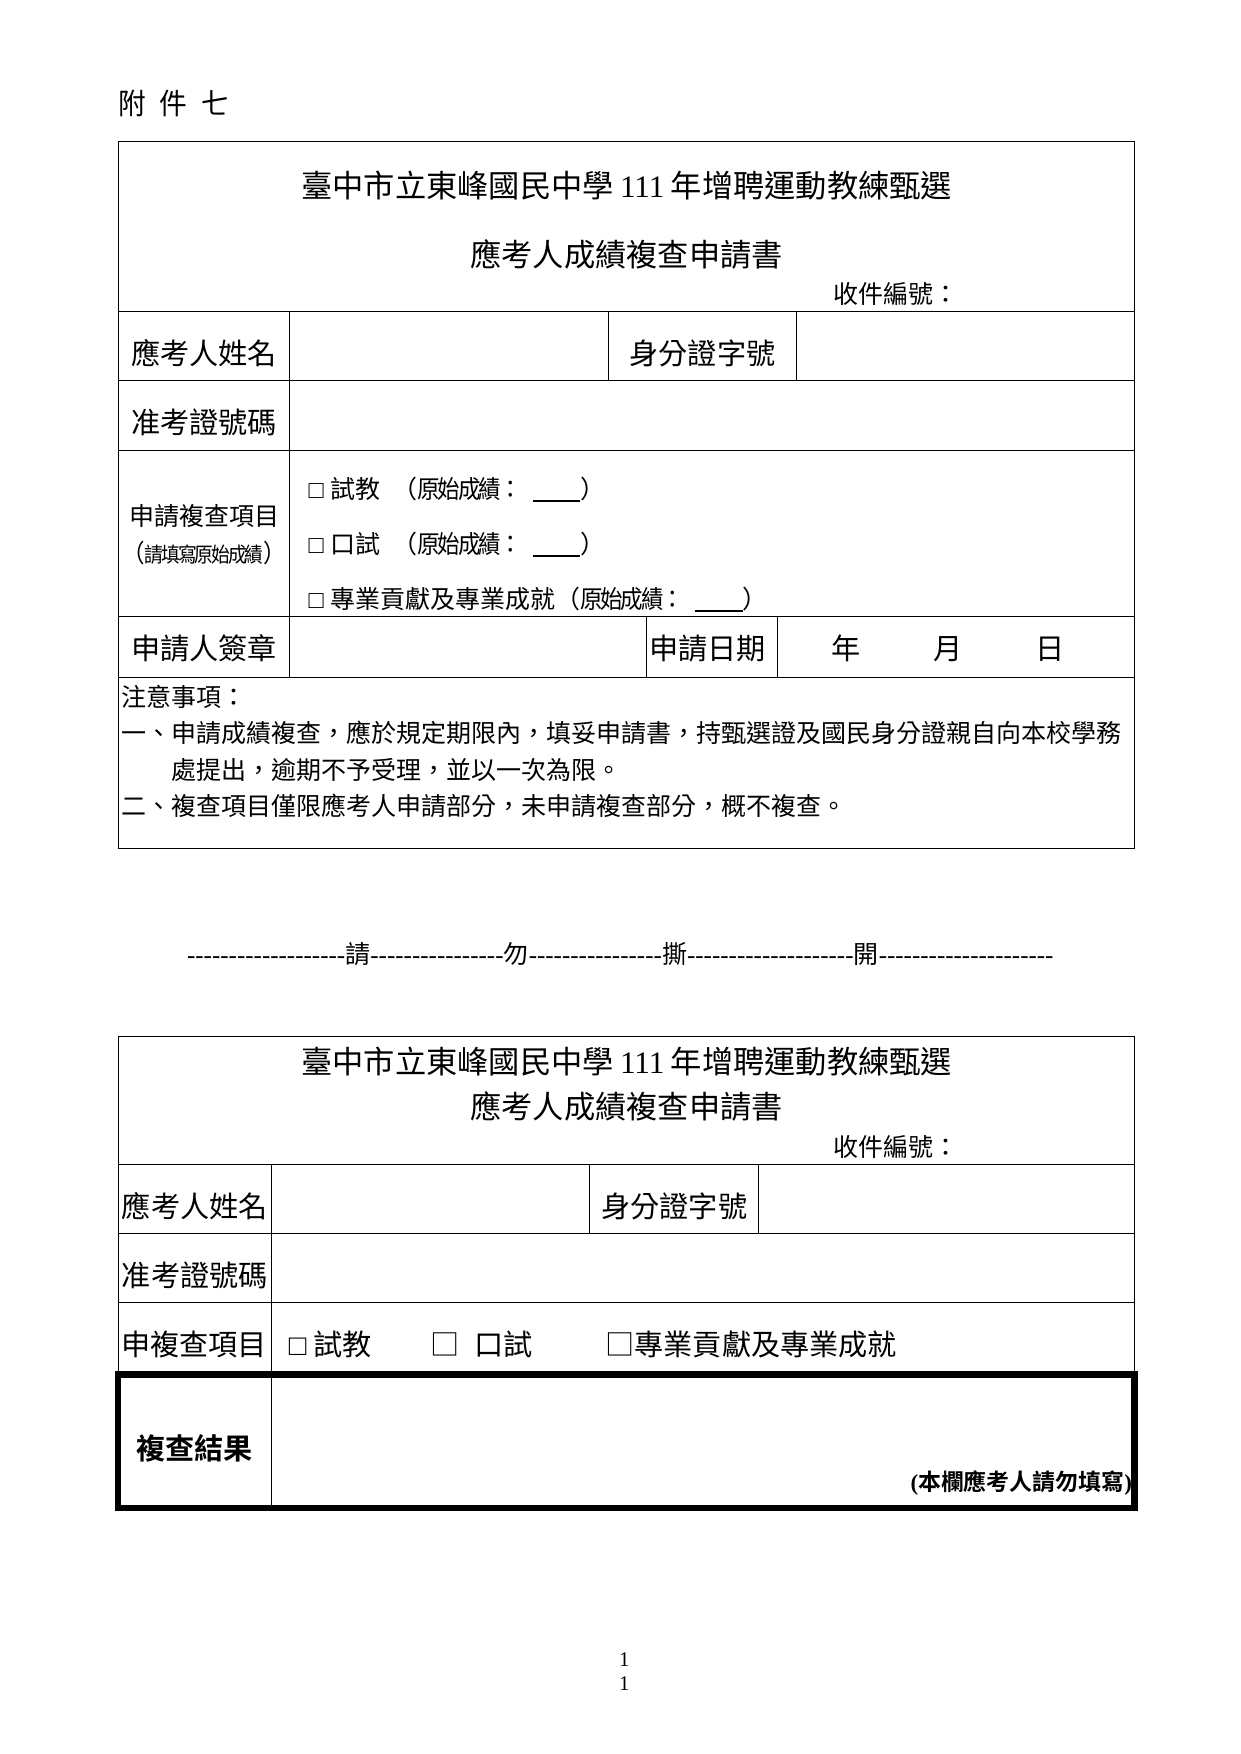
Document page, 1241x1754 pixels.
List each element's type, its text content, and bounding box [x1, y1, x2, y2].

table_header 臺中市立東峰國民中學111年增聘運動教練甄選 應考人成績複查申請書 收件編號： [119, 1037, 1134, 1164]
table_cell 准考證號碼 [119, 1234, 271, 1302]
table_cell 複查結果 [121, 1378, 271, 1504]
text -------------------請----------------勿----------------撕--------------------開--------------------- [118, 911, 1122, 974]
table_cell 申請日期 [647, 617, 777, 677]
table_cell 注意事項： 一、申請成績複查，應於規定期限內，填妥申請書，持甄選證及國民身分證親自向本校學務處提出，逾期不予受理，並以一次為限。 二、複查項目僅限應考人申請部分，未申請複查部分，概不複查。 [119, 678, 1134, 848]
table_cell [272, 1165, 589, 1233]
table_cell 應考人姓名 [119, 1165, 271, 1233]
table_cell 年 月 日 [778, 617, 1134, 677]
table_cell [290, 381, 1134, 449]
table_cell 申複查項目 [119, 1303, 271, 1371]
table_cell 申請複查項目 （請填寫原始成績） [119, 451, 289, 616]
table_header 臺中市立東峰國民中學111年增聘運動教練甄選 應考人成績複查申請書 收件編號： [119, 142, 1134, 311]
table_cell 身分證字號 [590, 1165, 758, 1233]
table_cell □ 試教 □ 口試 □專業貢獻及專業成就 [272, 1303, 1134, 1371]
table_cell [272, 1234, 1134, 1302]
table_cell [290, 617, 646, 677]
text 附 件 七 [118, 81, 1122, 122]
table_cell [797, 312, 1134, 380]
table_cell 身分證字號 [609, 312, 796, 380]
table_cell (本欄應考人請勿填寫) [272, 1378, 1131, 1504]
table_cell 准考證號碼 [119, 381, 289, 449]
table_cell [759, 1165, 1134, 1233]
table_cell 應考人姓名 [119, 312, 289, 380]
table_cell [290, 312, 608, 380]
table_cell 申請人簽章 [119, 617, 289, 677]
table_cell □ 試教 （原始成績： ） □ 口試 （原始成績： ） □ 專業貢獻及專業成就（原始成績： ） [290, 451, 1134, 616]
